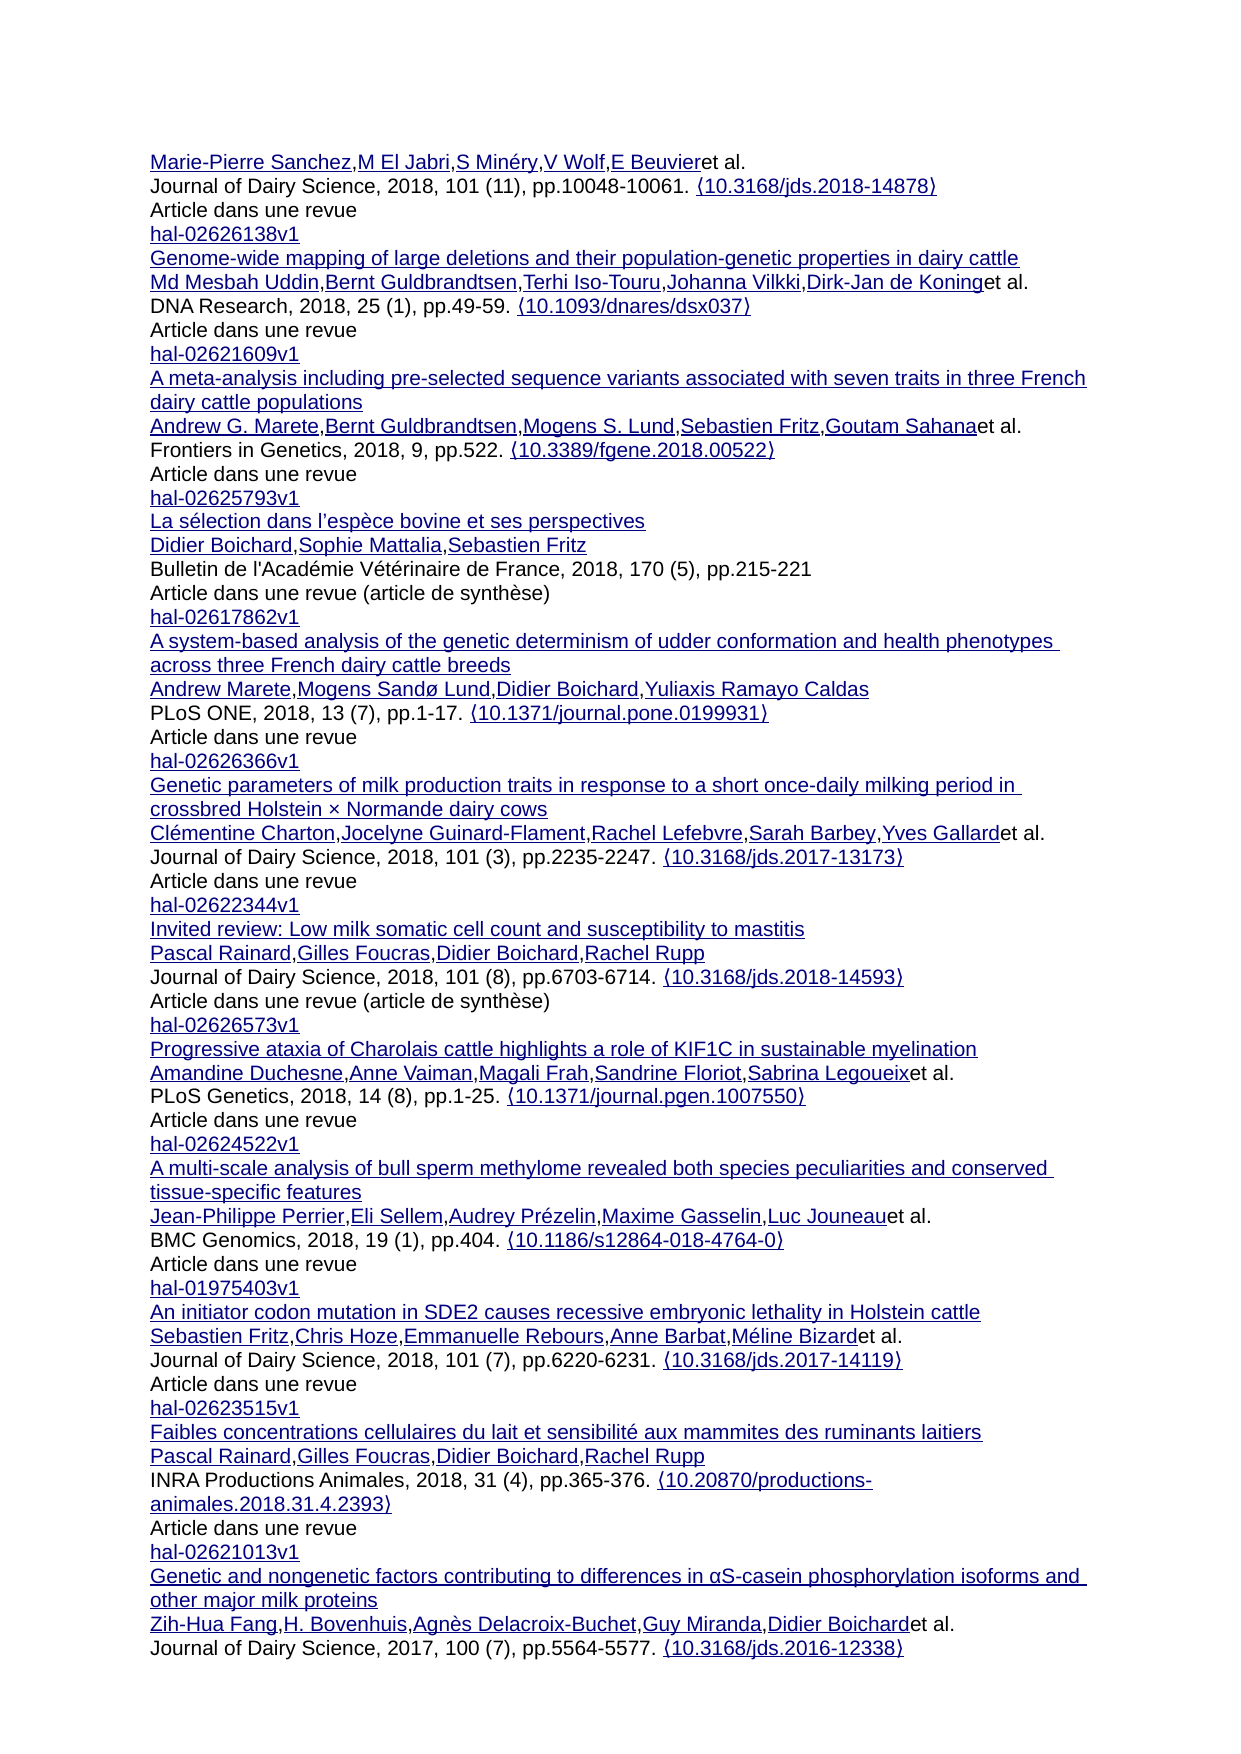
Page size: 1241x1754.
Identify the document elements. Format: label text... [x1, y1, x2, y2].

table_cell Genetic and nongenetic factors contributing to differences in αS-casein phosphorylation isoforms and other major milk proteins Zih-Hua Fang,H. Bovenhuis,Agnès Delacroix-Buchet,Guy Miranda,Didier Boichardet al. Journal of Dairy Science, 2017, 100 (7), pp.5564-5577. ⟨10.3168/jds.2016-12338⟩ [150, 1564, 1090, 1659]
table_cell Invited review: Low milk somatic cell count and susceptibility to mastitis Pascal Rainard,Gilles Foucras,Didier Boichard,Rachel Rupp Journal of Dairy Science, 2018, 101 (8), pp.6703-6714. ⟨10.3168/jds.2018-14593⟩ Article dans une revue (article de synthèse) hal-02626573v1 [150, 917, 1090, 1036]
table_cell An initiator codon mutation in SDE2 causes recessive embryonic lethality in Holstein cattle Sebastien Fritz,Chris Hoze,Emmanuelle Rebours,Anne Barbat,Méline Bizardet al. Journal of Dairy Science, 2018, 101 (7), pp.6220-6231. ⟨10.3168/jds.2017-14119⟩ Article dans une revue hal-02623515v1 [150, 1300, 1090, 1420]
table_cell Genome-wide mapping of large deletions and their population-genetic properties in dairy cattle Md Mesbah Uddin,Bernt Guldbrandtsen,Terhi Iso-Touru,Johanna Vilkki,Dirk-Jan de Koninget al. DNA Research, 2018, 25 (1), pp.49-59. ⟨10.1093/dnares/dsx037⟩ Article dans une revue hal-02621609v1 [150, 246, 1090, 366]
table_cell Marie-Pierre Sanchez,M El Jabri,S Minéry,V Wolf,E Beuvieret al. Journal of Dairy Science, 2018, 101 (11), pp.10048-10061. ⟨10.3168/jds.2018-14878⟩ Article dans une revue hal-02626138v1 [150, 150, 1090, 246]
table_cell A system-based analysis of the genetic determinism of udder conformation and health phenotypes across three French dairy cattle breeds Andrew Marete,Mogens Sandø Lund,Didier Boichard,Yuliaxis Ramayo Caldas PLoS ONE, 2018, 13 (7), pp.1-17. ⟨10.1371/journal.pone.0199931⟩ Article dans une revue hal-02626366v1 [150, 629, 1090, 773]
table_cell A meta-analysis including pre-selected sequence variants associated with seven traits in three French dairy cattle populations Andrew G. Marete,Bernt Guldbrandtsen,Mogens S. Lund,Sebastien Fritz,Goutam Sahanaet al. Frontiers in Genetics, 2018, 9, pp.522. ⟨10.3389/fgene.2018.00522⟩ Article dans une revue hal-02625793v1 [150, 366, 1090, 509]
table_cell Progressive ataxia of Charolais cattle highlights a role of KIF1C in sustainable myelination Amandine Duchesne,Anne Vaiman,Magali Frah,Sandrine Floriot,Sabrina Legoueixet al. PLoS Genetics, 2018, 14 (8), pp.1-25. ⟨10.1371/journal.pgen.1007550⟩ Article dans une revue hal-02624522v1 [150, 1036, 1090, 1156]
table_cell Genetic parameters of milk production traits in response to a short once-daily milking period in crossbred Holstein × Normande dairy cows Clémentine Charton,Jocelyne Guinard-Flament,Rachel Lefebvre,Sarah Barbey,Yves Gallardet al. Journal of Dairy Science, 2018, 101 (3), pp.2235-2247. ⟨10.3168/jds.2017-13173⟩ Article dans une revue hal-02622344v1 [150, 773, 1090, 917]
table_cell A multi-scale analysis of bull sperm methylome revealed both species peculiarities and conserved tissue-specific features Jean-Philippe Perrier,Eli Sellem,Audrey Prézelin,Maxime Gasselin,Luc Jouneauet al. BMC Genomics, 2018, 19 (1), pp.404. ⟨10.1186/s12864-018-4764-0⟩ Article dans une revue hal-01975403v1 [150, 1156, 1090, 1300]
table_cell La sélection dans l’espèce bovine et ses perspectives Didier Boichard,Sophie Mattalia,Sebastien Fritz Bulletin de l'Académie Vétérinaire de France, 2018, 170 (5), pp.215-221 Article dans une revue (article de synthèse) hal-02617862v1 [150, 509, 1090, 629]
table_cell Faibles concentrations cellulaires du lait et sensibilité aux mammites des ruminants laitiers Pascal Rainard,Gilles Foucras,Didier Boichard,Rachel Rupp INRA Productions Animales, 2018, 31 (4), pp.365-376. ⟨10.20870/productions-animales.2018.31.4.2393⟩ Article dans une revue hal-02621013v1 [150, 1420, 1090, 1563]
